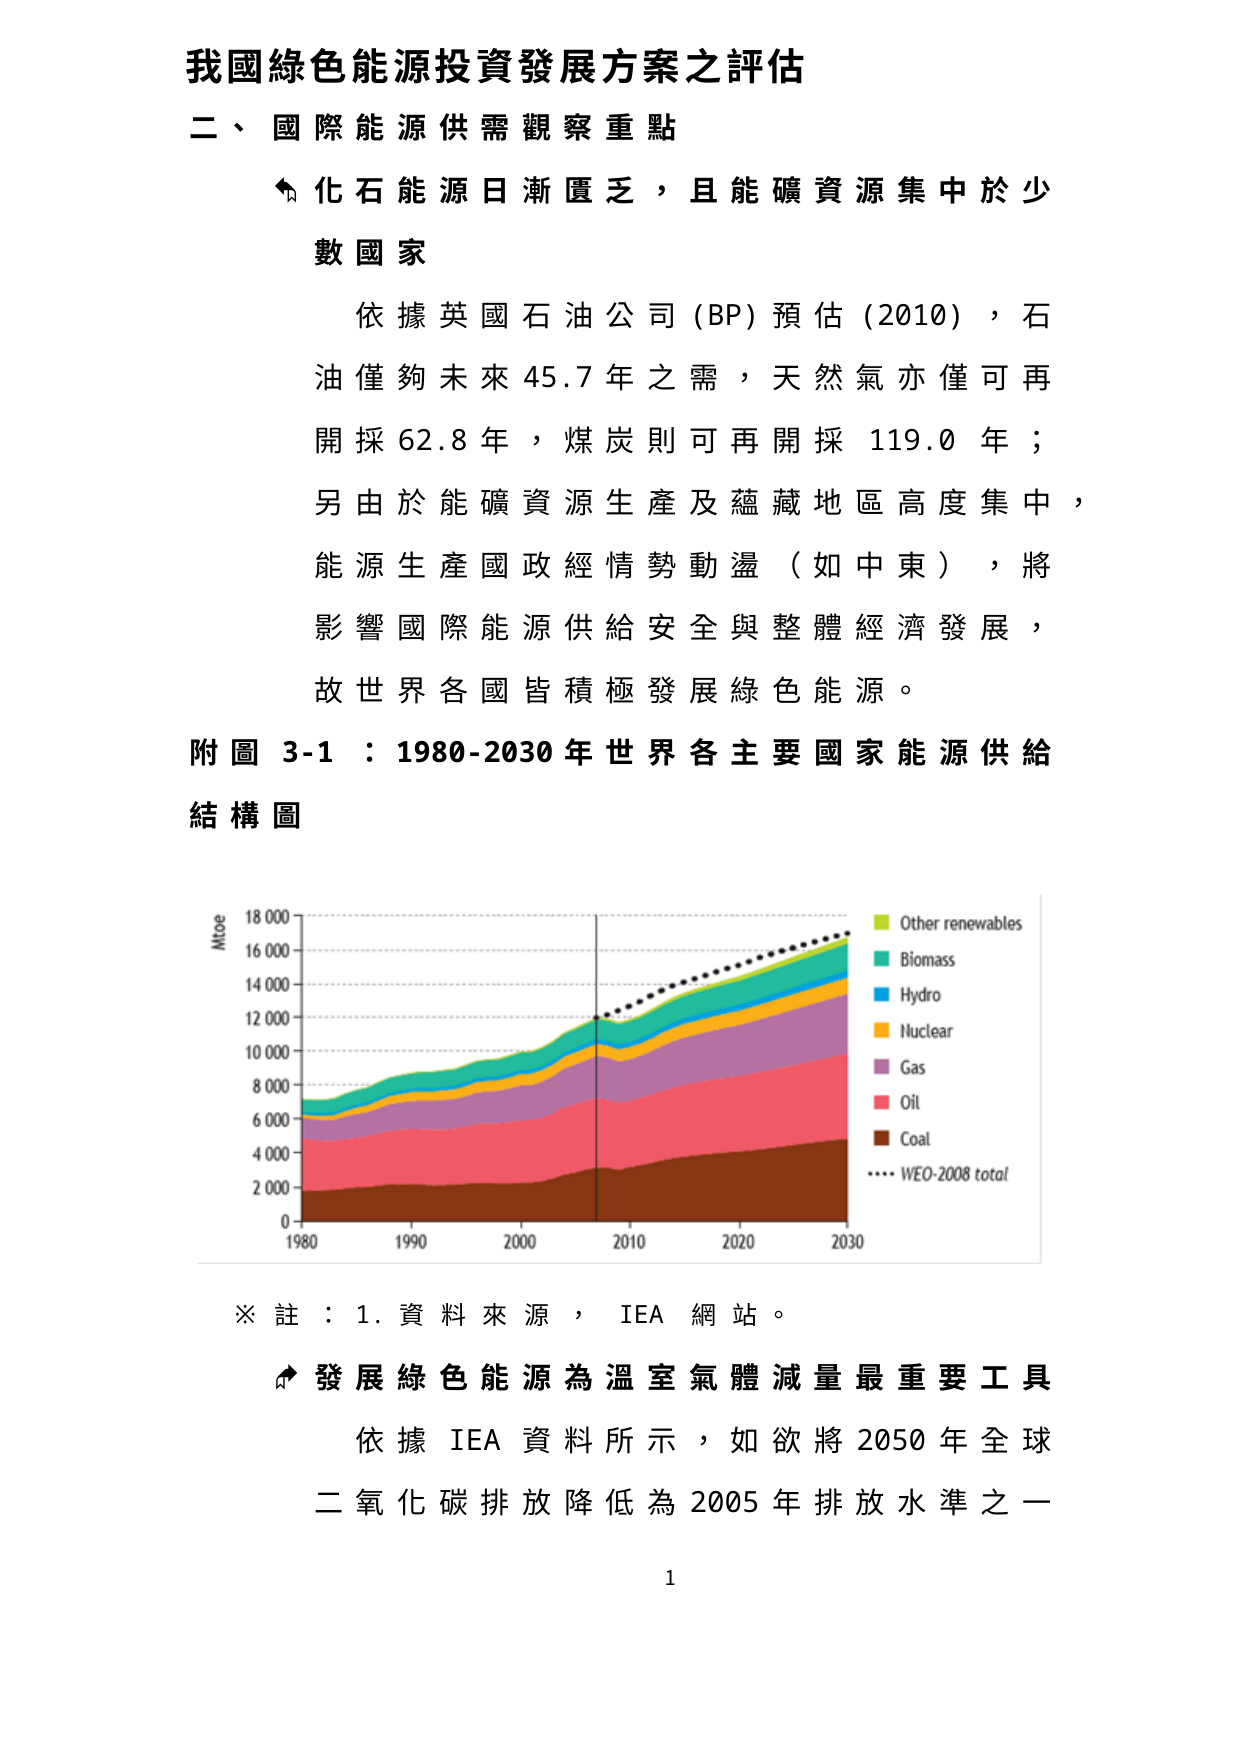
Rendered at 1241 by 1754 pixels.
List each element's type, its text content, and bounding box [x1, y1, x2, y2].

text ※註：1.資料來源，IEA網站。 [212, 1272, 1058, 1334]
text 我國綠色能源投資發展方案之評估 [183, 22, 1058, 84]
text 發展綠色能源為溫室氣體減量最重要工具 [242, 1334, 1058, 1397]
text 依據英國石油公司(BP)預估(2010)，石油僅夠未來45.7年之需，天然氣亦僅可再開採62.8年，煤炭則可再開採119.0年；另由於能礦資源生產及蘊藏地區高度集中，能源生產國政經情勢動盪（如中東），將影響國際能源供給安全與整體經濟發展，故世界各國皆積極發展綠色能源。 [271, 272, 1058, 709]
text 化石能源日漸匱乏，且能礦資源集中於少數國家 [242, 147, 1058, 272]
text 附圖3-1：1980-2030年世界各主要國家能源供給結構圖 [183, 709, 1058, 834]
text 二、國際能源供需觀察重點 [183, 84, 1058, 147]
text 依據IEA資料所示，如欲將2050年全球二氧化碳排放降低為2005年排放水準之一 [271, 1397, 1058, 1522]
